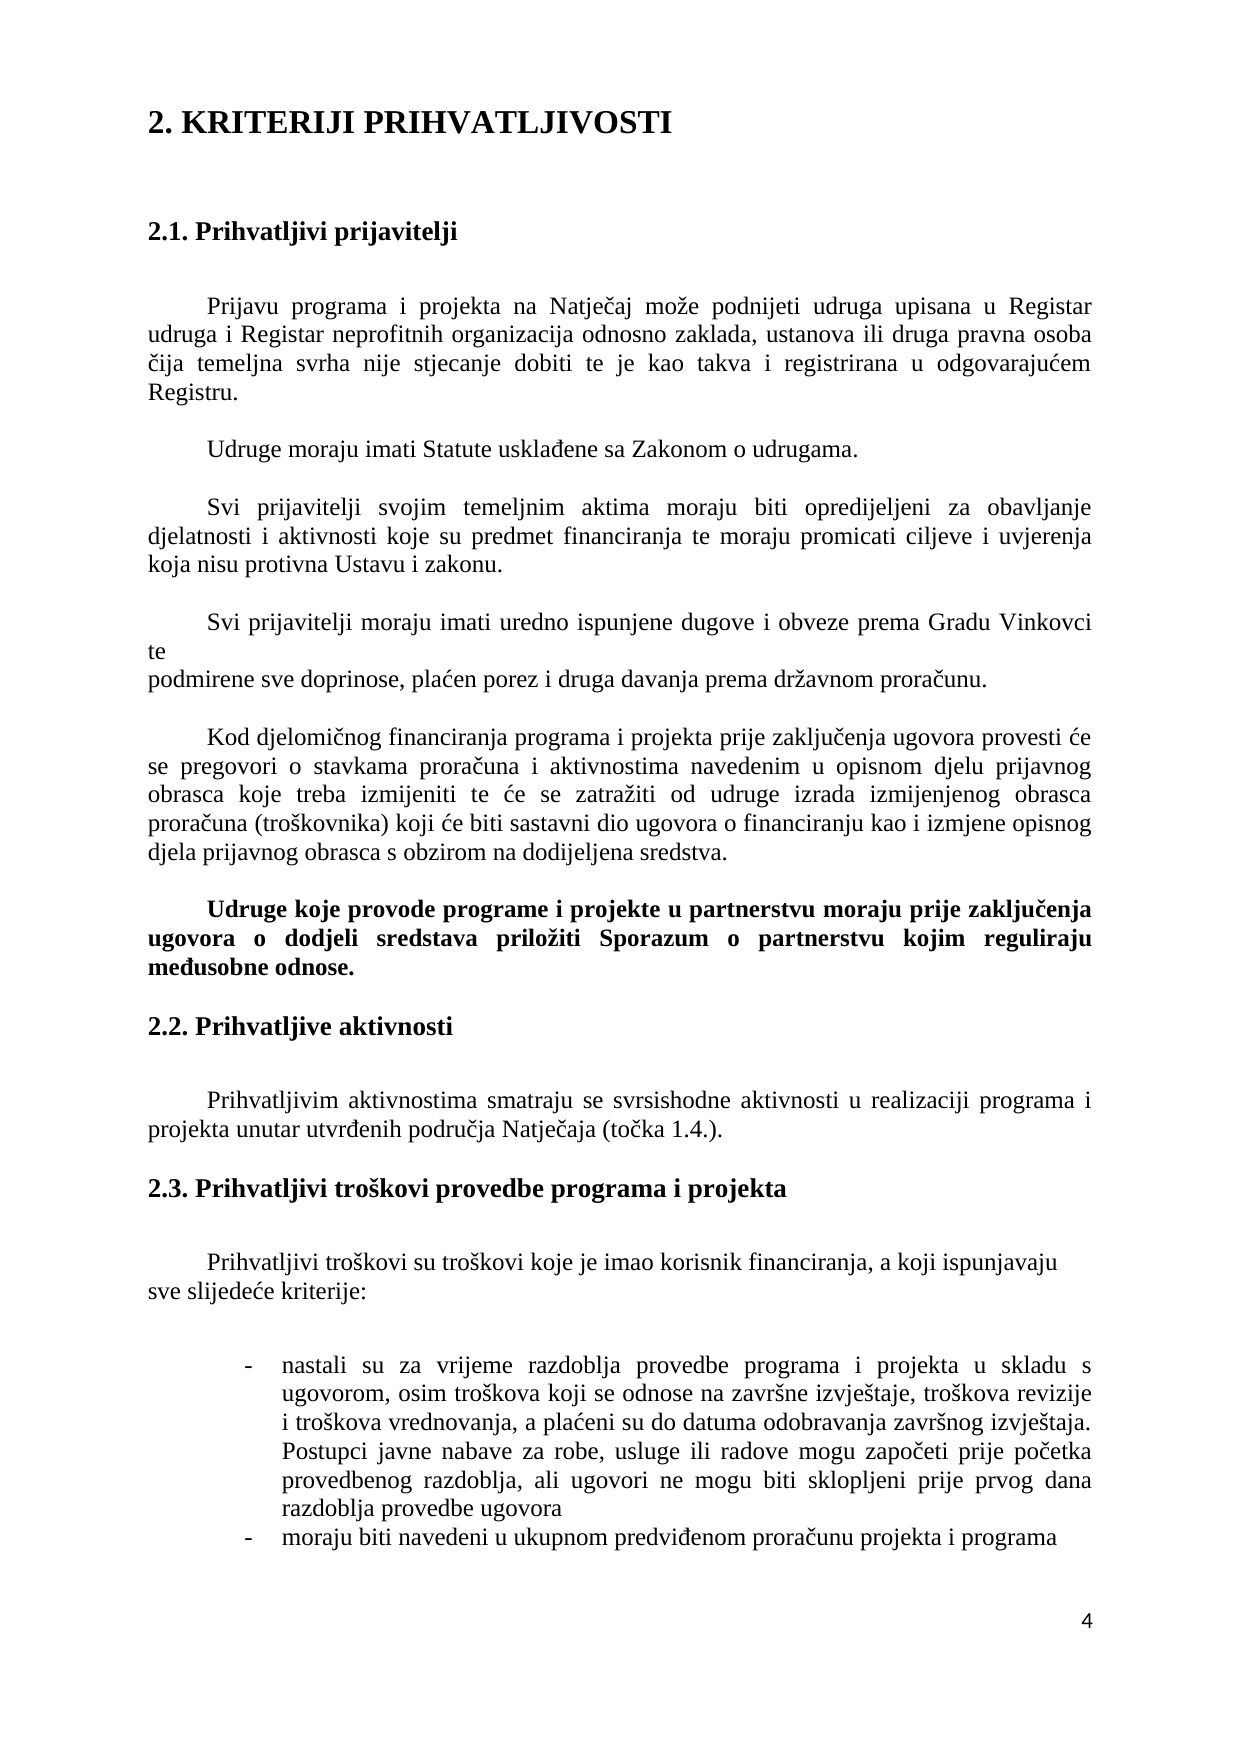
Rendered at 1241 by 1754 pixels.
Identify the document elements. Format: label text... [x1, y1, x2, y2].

list moraju biti navedeni u ukupnom predviđenom proračunu projekta i programa [244, 1522, 1093, 1551]
text Prijavu programa i projekta na Natječaj može podnijeti udruga upisana u Registar udruga i Registar neprofitnih organizacija odnosno zaklada, ustanova ili druga pravna osoba čija temeljna svrha nije stjecanje dobiti te je kao takva i registrirana u odgovarajućem Registru. [148, 291, 1093, 406]
text Svi prijavitelji moraju imati uredno ispunjene dugove i obveze prema Gradu Vinkovci te [148, 607, 1093, 664]
text Udruge koje provode programe i projekte u partnerstvu moraju prije zaključenja ugovora o dodjeli sredstava priložiti Sporazum o partnerstvu kojim reguliraju međusobne odnose. [148, 894, 1093, 981]
text podmirene sve doprinose, plaćen porez i druga davanja prema državnom proračunu. [148, 664, 1093, 693]
subtitle 2. KRITERIJI PRIHVATLJIVOSTI [148, 102, 1093, 141]
list nastali su za vrijeme razdoblja provedbe programa i projekta u skladu s ugovorom, osim troškova koji se odnose na završne izvještaje, troškova revizije i troškova vrednovanja, a plaćeni su do datuma odobravanja završnog izvještaja. Postupci javne nabave za robe, usluge ili radove mogu započeti prije početka provedbenog razdoblja, ali ugovori ne mogu biti sklopljeni prije prvog dana razdoblja provedbe ugovora [244, 1350, 1093, 1522]
subtitle 2.1. Prihvatljivi prijavitelji [148, 215, 1093, 246]
text Svi prijavitelji svojim temeljnim aktima moraju biti opredijeljeni za obavljanje djelatnosti i aktivnosti koje su predmet financiranja te moraju promicati ciljeve i uvjerenja koja nisu protivna Ustavu i zakonu. [148, 492, 1093, 578]
subtitle 2.3. Prihvatljivi troškovi provedbe programa i projekta [148, 1172, 1093, 1203]
subtitle 2.2. Prihvatljive aktivnosti [148, 1009, 1093, 1041]
text Udruge moraju imati Statute usklađene sa Zakonom o udrugama. [148, 434, 1093, 463]
text Kod djelomičnog financiranja programa i projekta prije zaključenja ugovora provesti će se pregovori o stavkama proračuna i aktivnostima navedenim u opisnom djelu prijavnog obrasca koje treba izmijeniti te će se zatražiti od udruge izrada izmijenjenog obrasca proračuna (troškovnika) koji će biti sastavni dio ugovora o financiranju kao i izmjene opisnog djela prijavnog obrasca s obzirom na dodijeljena sredstva. [148, 722, 1093, 866]
subtitle Prihvatljivi troškovi su troškovi koje je imao korisnik financiranja, a koji ispunjavaju sve slijedeće kriterije: [148, 1247, 1093, 1305]
text Prihvatljivim aktivnostima smatraju se svrsishodne aktivnosti u realizaciji programa i projekta unutar utvrđenih područja Natječaja (točka 1.4.). [148, 1085, 1093, 1143]
